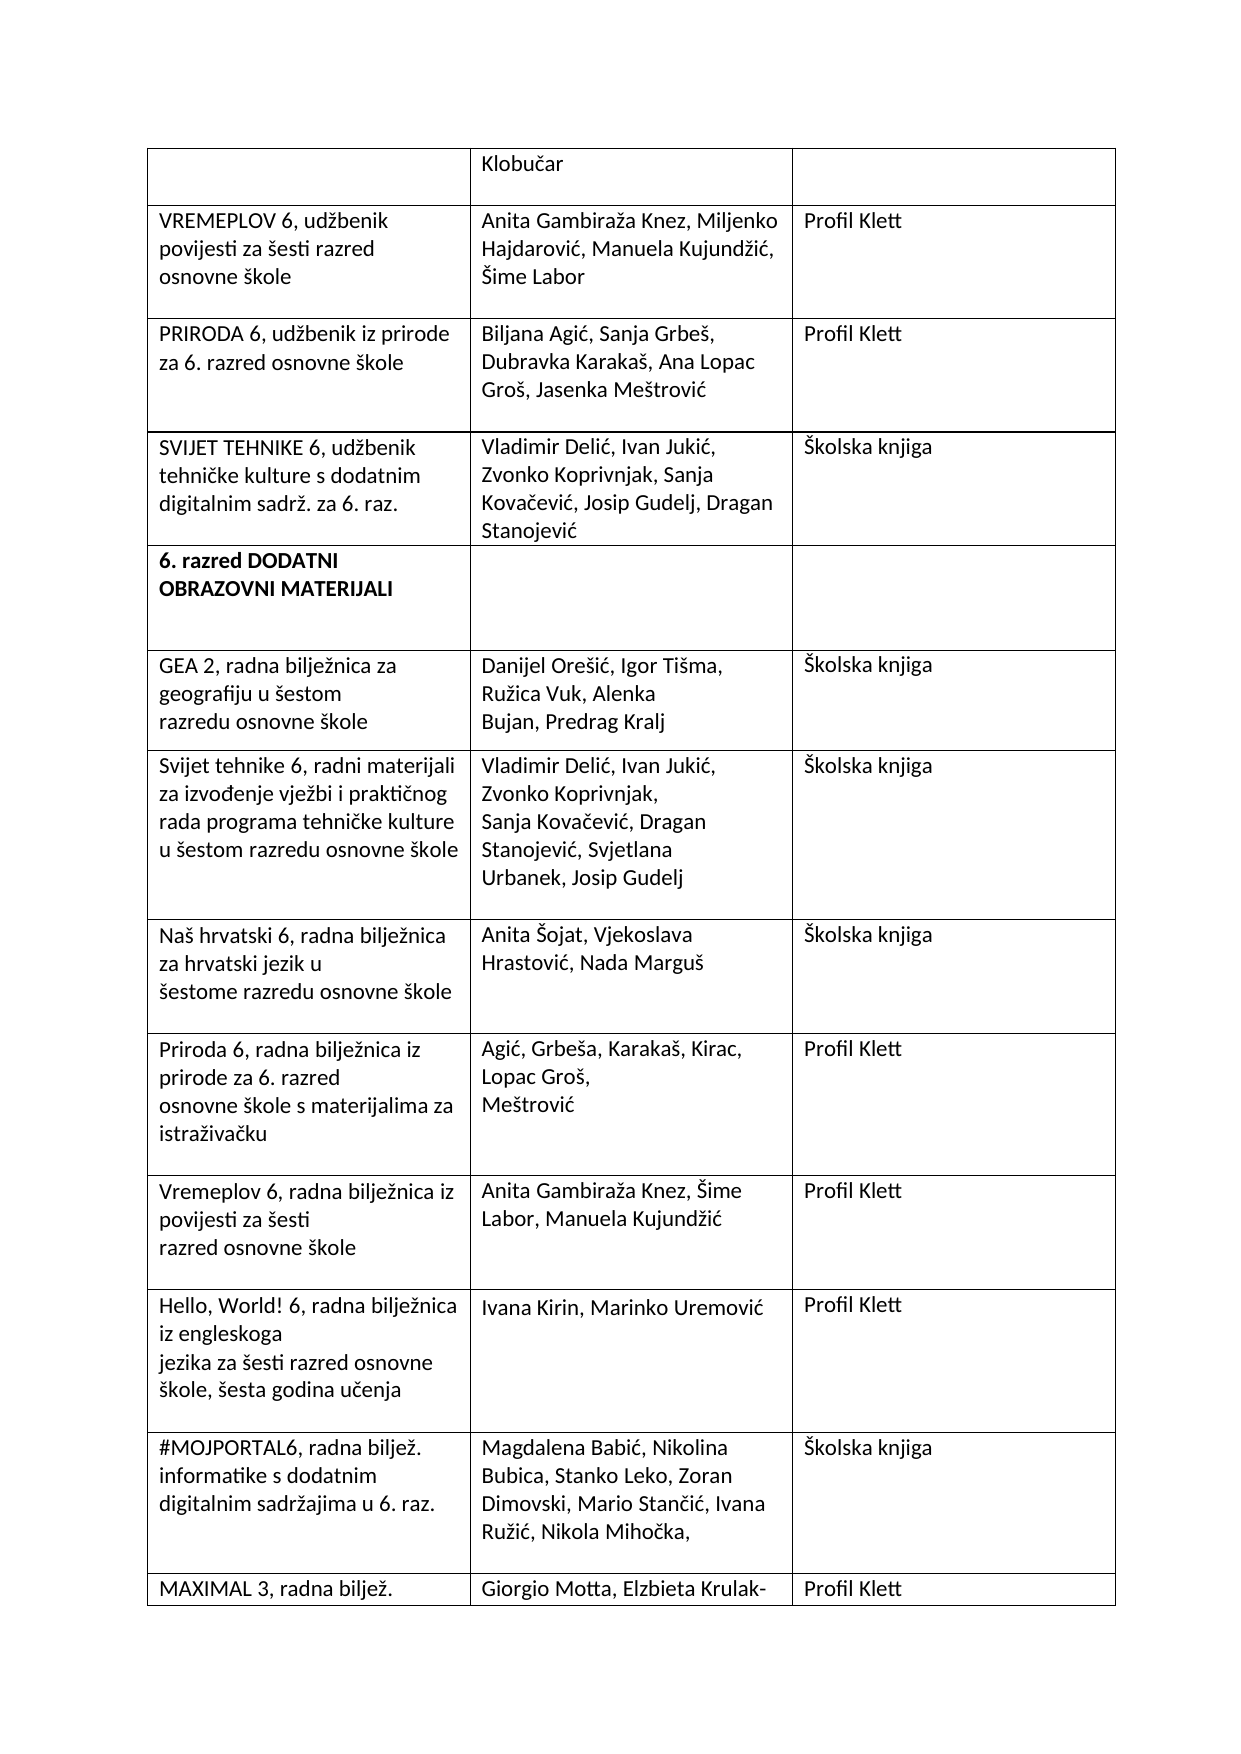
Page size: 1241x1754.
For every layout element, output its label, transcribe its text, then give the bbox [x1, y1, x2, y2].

table_cell Školska knjiga [793, 651, 1115, 750]
table_cell Klobučar [471, 149, 792, 205]
table_cell Školska knjiga [793, 920, 1115, 1033]
table_cell Školska knjiga [793, 751, 1115, 919]
table_cell Profil Klett [793, 206, 1115, 318]
table_cell Vremeplov 6, radna bilježnica iz povijesti za šesti razred osnovne škole [148, 1176, 470, 1289]
table_cell Svijet tehnike 6, radni materijali za izvođenje vježbi i praktičnog rada programa tehničke kulture u šestom razredu osnovne škole [148, 751, 470, 919]
table_cell 6. razred DODATNI OBRAZOVNI MATERIJALI [148, 546, 470, 649]
table_cell Vladimir Delić, Ivan Jukić, Zvonko Koprivnjak, Sanja Kovačević, Josip Gudelj, Dragan Stanojević [471, 433, 792, 545]
table_cell MAXIMAL 3, radna biljež. [148, 1574, 470, 1605]
table_cell Anita Šojat, Vjekoslava Hrastović, Nada Marguš [471, 920, 792, 1033]
table_cell Vladimir Delić, Ivan Jukić, Zvonko Koprivnjak, Sanja Kovačević, Dragan Stanojević, Svjetlana Urbanek, Josip Gudelj [471, 751, 792, 919]
table_cell Agić, Grbeša, Karakaš, Kirac, Lopac Groš, Meštrović [471, 1034, 792, 1175]
table_cell PRIRODA 6, udžbenik iz prirode za 6. razred osnovne škole [148, 319, 470, 431]
table_cell Anita Gambiraža Knez, Šime Labor, Manuela Kujundžić [471, 1176, 792, 1289]
table_cell [471, 546, 792, 649]
table_cell #MOJPORTAL6, radna biljež. informatike s dodatnim digitalnim sadržajima u 6. raz. [148, 1433, 470, 1573]
table_cell Priroda 6, radna bilježnica iz prirode za 6. razred osnovne škole s materijalima za istraživačku [148, 1034, 470, 1175]
table_cell Školska knjiga [793, 1433, 1115, 1573]
table_cell Biljana Agić, Sanja Grbeš, Dubravka Karakaš, Ana Lopac Groš, Jasenka Meštrović [471, 319, 792, 431]
table_cell VREMEPLOV 6, udžbenik povijesti za šesti razred osnovne škole [148, 206, 470, 318]
table_cell Ivana Kirin, Marinko Uremović [471, 1290, 792, 1432]
table_cell Profil Klett [793, 1034, 1115, 1175]
table_cell [793, 149, 1115, 205]
table_cell Magdalena Babić, Nikolina Bubica, Stanko Leko, Zoran Dimovski, Mario Stančić, Ivana Ružić, Nikola Mihočka, [471, 1433, 792, 1573]
table_cell Profil Klett [793, 1574, 1115, 1605]
table_cell Danijel Orešić, Igor Tišma, Ružica Vuk, Alenka Bujan, Predrag Kralj [471, 651, 792, 750]
table_cell [148, 149, 470, 205]
table_cell Naš hrvatski 6, radna bilježnica za hrvatski jezik u šestome razredu osnovne škole [148, 920, 470, 1033]
table_cell [793, 546, 1115, 649]
table_cell Profil Klett [793, 319, 1115, 431]
table_cell Školska knjiga [793, 433, 1115, 545]
table_cell Anita Gambiraža Knez, Miljenko Hajdarović, Manuela Kujundžić, Šime Labor [471, 206, 792, 318]
table_cell SVIJET TEHNIKE 6, udžbenik tehničke kulture s dodatnim digitalnim sadrž. za 6. raz. [148, 433, 470, 545]
table_cell Giorgio Motta, Elzbieta Krulak- [471, 1574, 792, 1605]
table_cell Hello, World! 6, radna bilježnica iz engleskoga jezika za šesti razred osnovne škole, šesta godina učenja [148, 1290, 470, 1432]
table_cell Profil Klett [793, 1290, 1115, 1432]
table_cell Profil Klett [793, 1176, 1115, 1289]
table_cell GEA 2, radna bilježnica za geografiju u šestom razredu osnovne škole [148, 651, 470, 750]
